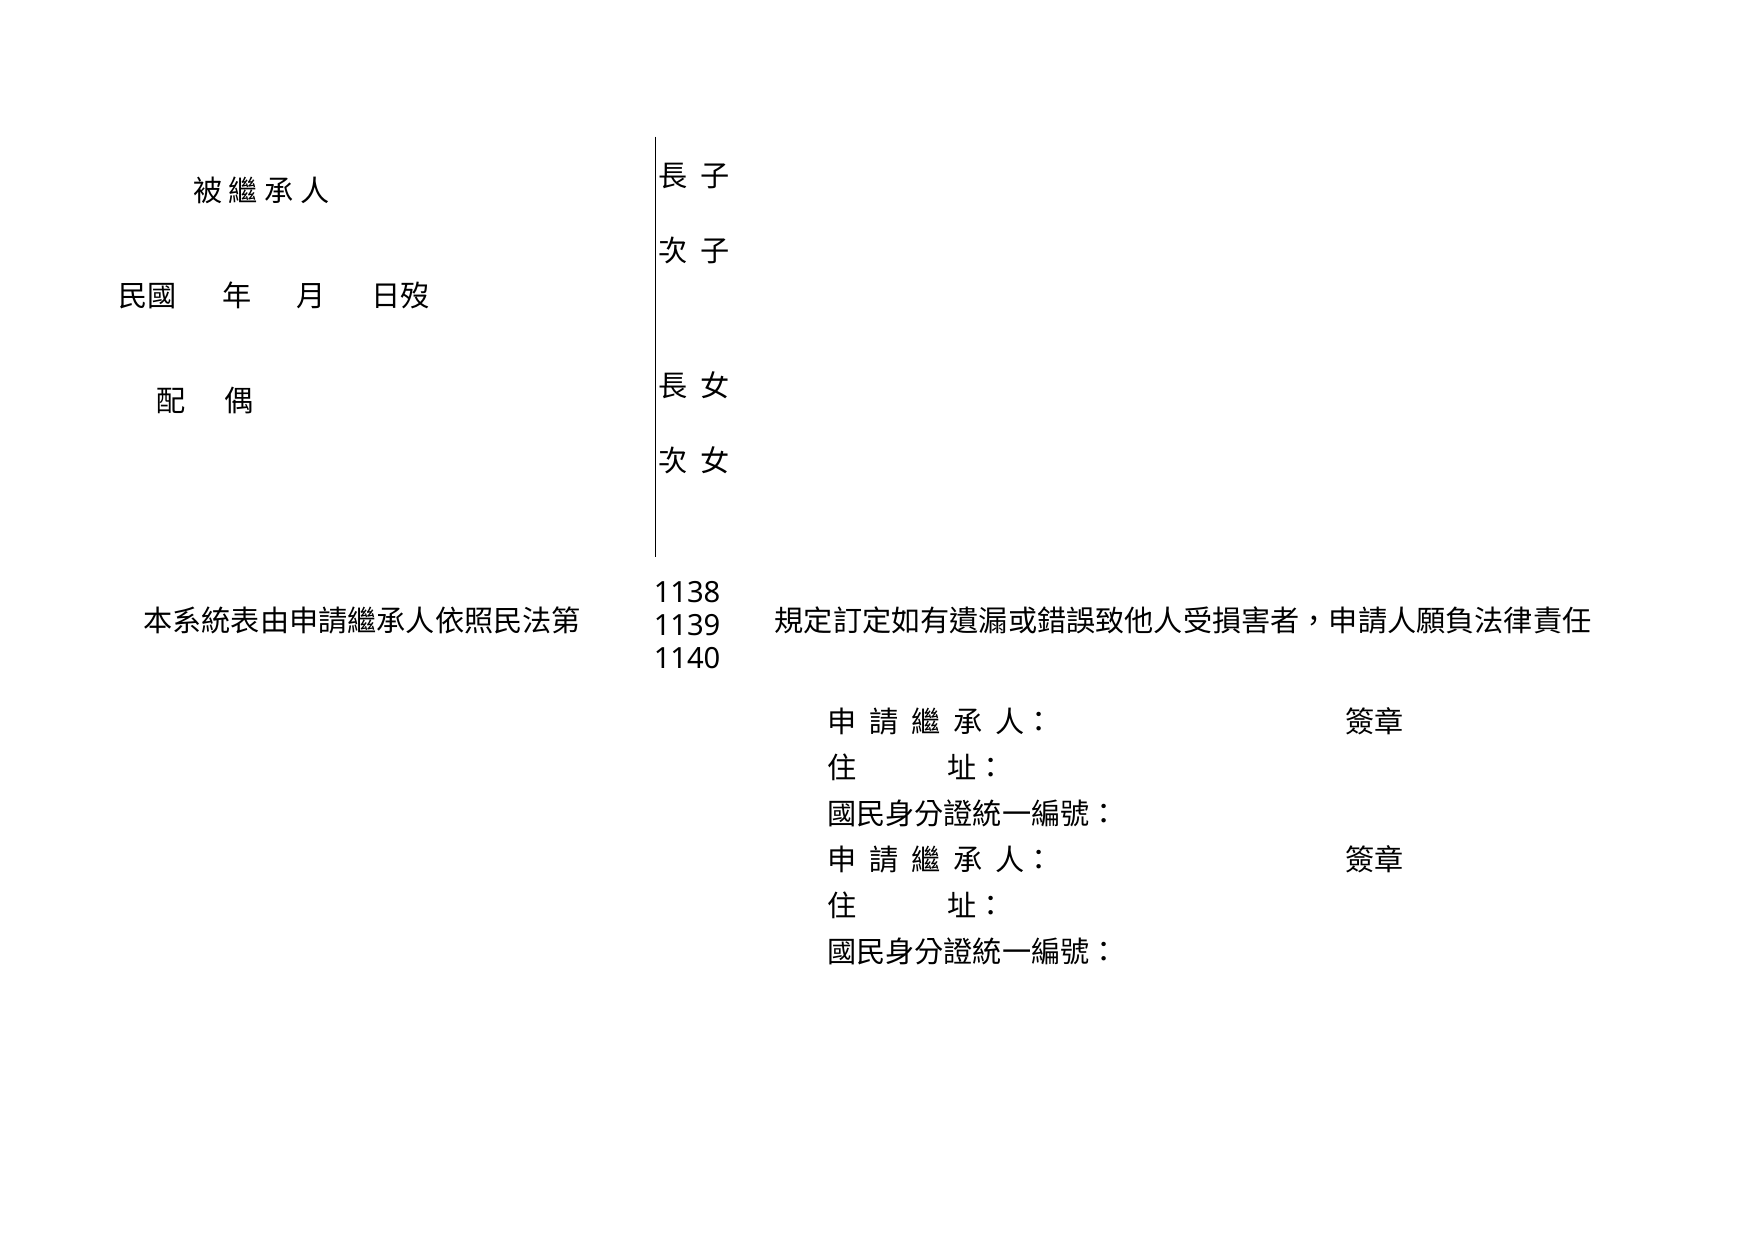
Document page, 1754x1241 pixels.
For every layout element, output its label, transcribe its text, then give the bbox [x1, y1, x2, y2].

text 規定訂定如有遺漏或錯誤致他人受損害者，申請人願負法律責任 [756, 582, 1636, 657]
text [618, 675, 756, 693]
text 1140 [618, 642, 756, 675]
table_header 長 子 次 子 [656, 137, 1639, 347]
text [618, 568, 756, 575]
table_cell [115, 452, 655, 557]
text 住 址： [827, 879, 1636, 925]
table_header 被 繼 承 人 [115, 137, 655, 242]
text 1139 [618, 609, 756, 642]
text 住 址： [827, 742, 1636, 788]
text 申 請 繼 承 人： 簽章 [827, 834, 1636, 879]
text 申 請 繼 承 人： 簽章 [827, 696, 1636, 742]
text 1138 [618, 575, 756, 609]
text 國民身分證統一編號： [827, 925, 1636, 971]
table_cell 民國 年 月 日歿 [115, 242, 655, 347]
text 本系統表由申請繼承人依照民法第 [118, 582, 618, 657]
table_cell 配 偶 [115, 347, 655, 452]
text 國民身分證統一編號： [827, 788, 1636, 834]
table_cell 長 女 次 女 [656, 347, 1639, 557]
